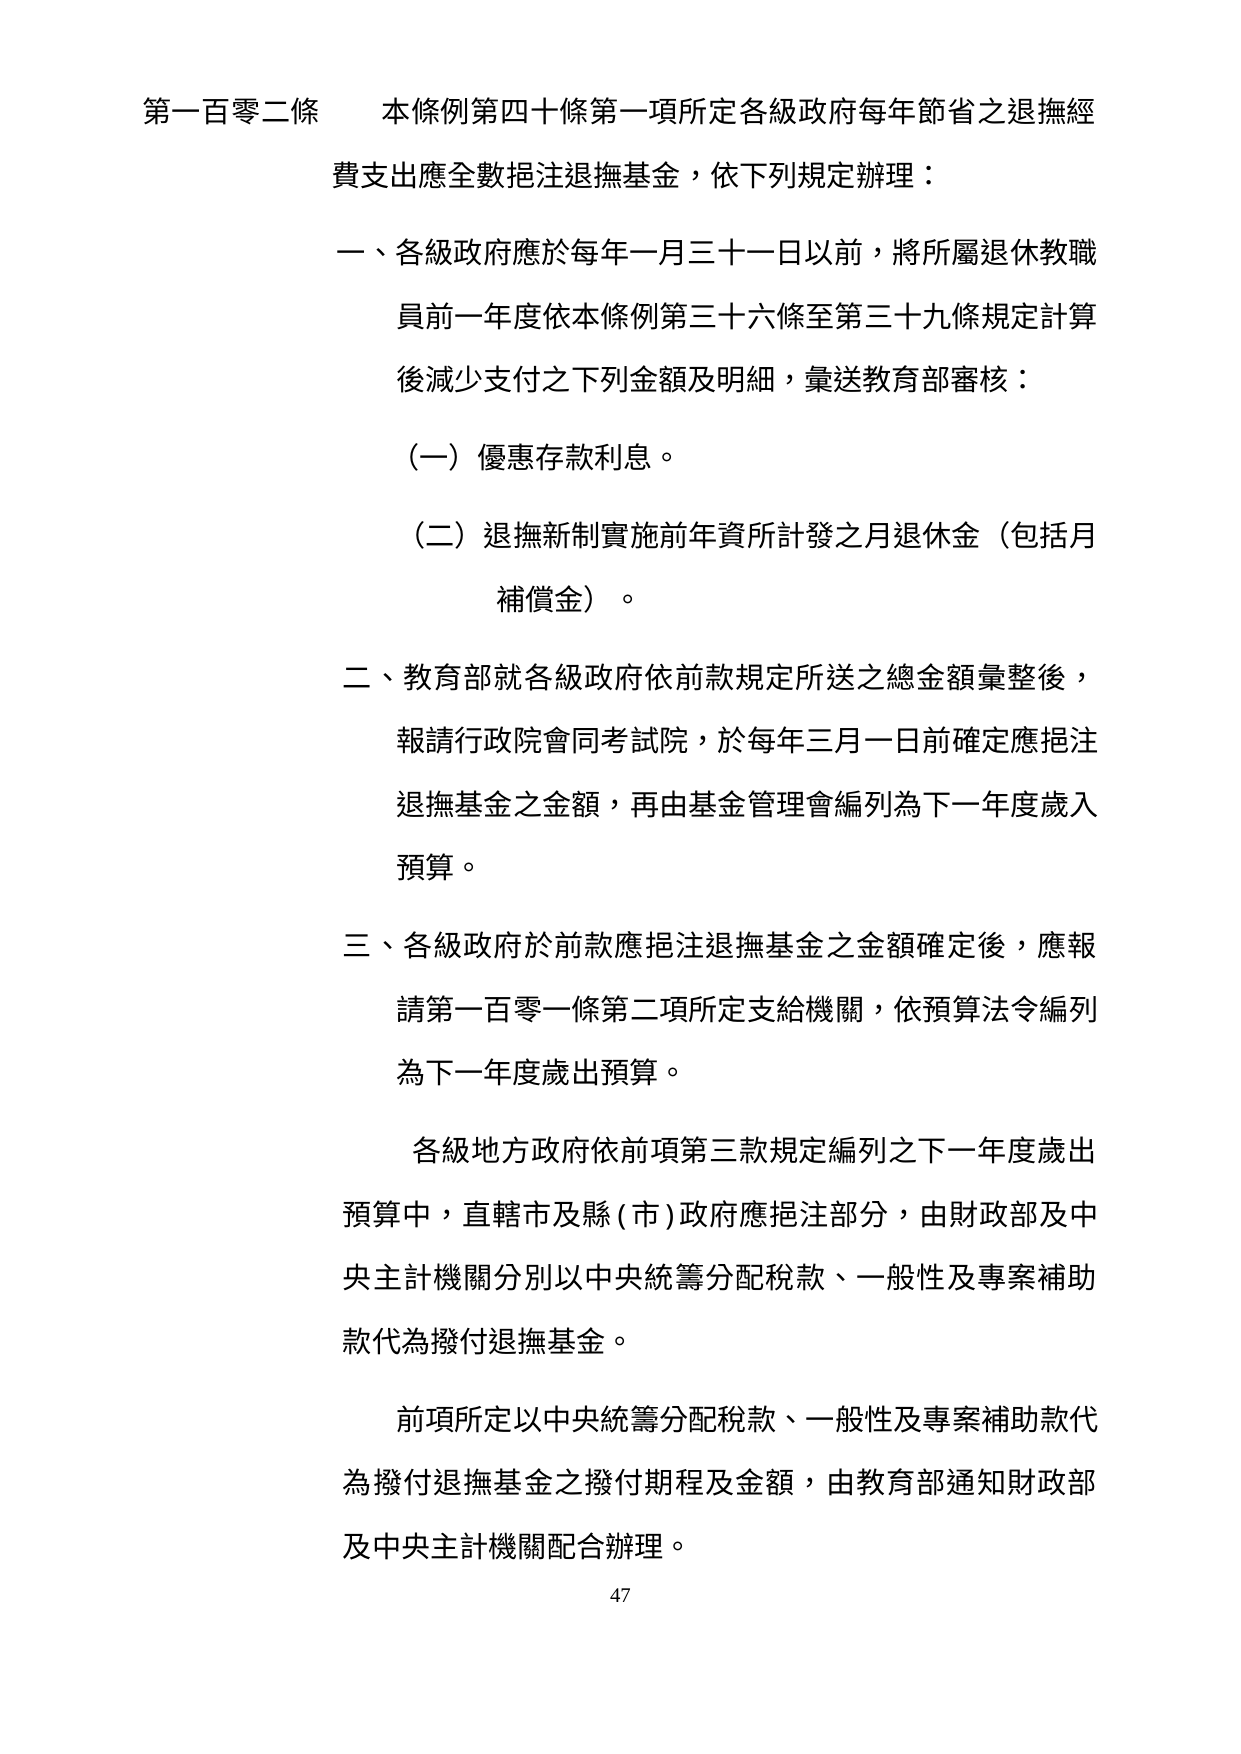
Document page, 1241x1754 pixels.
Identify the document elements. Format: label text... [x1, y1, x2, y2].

text 第一百零二條 本條例第四十條第一項所定各級政府每年節省之退撫經費支出應全數挹注退撫基金，依下列規定辦理： [142, 89, 1098, 194]
text （一）優惠存款利息。 [331, 435, 1098, 477]
text 三、各級政府於前款應挹注退撫基金之金額確定後，應報請第一百零一條第二項所定支給機關，依預算法令編列為下一年度歲出預算。 [343, 923, 1098, 1092]
text 前項所定以中央統籌分配稅款、一般性及專案補助款代為撥付退撫基金之撥付期程及金額，由教育部通知財政部及中央主計機關配合辦理。 [343, 1396, 1098, 1565]
text 各級地方政府依前項第三款規定編列之下一年度歲出預算中，直轄市及縣(市)政府應挹注部分，由財政部及中央主計機關分別以中央統籌分配稅款、一般性及專案補助款代為撥付退撫基金。 [283, 1128, 1098, 1361]
text （二）退撫新制實施前年資所計發之月退休金（包括月補償金）。 [396, 513, 1098, 619]
text 一、各級政府應於每年一月三十一日以前，將所屬退休教職員前一年度依本條例第三十六條至第三十九條規定計算後減少支付之下列金額及明細，彙送教育部審核： [337, 230, 1098, 399]
text 二、教育部就各級政府依前款規定所送之總金額彙整後，報請行政院會同考試院，於每年三月一日前確定應挹注退撫基金之金額，再由基金管理會編列為下一年度歲入預算。 [343, 654, 1098, 887]
